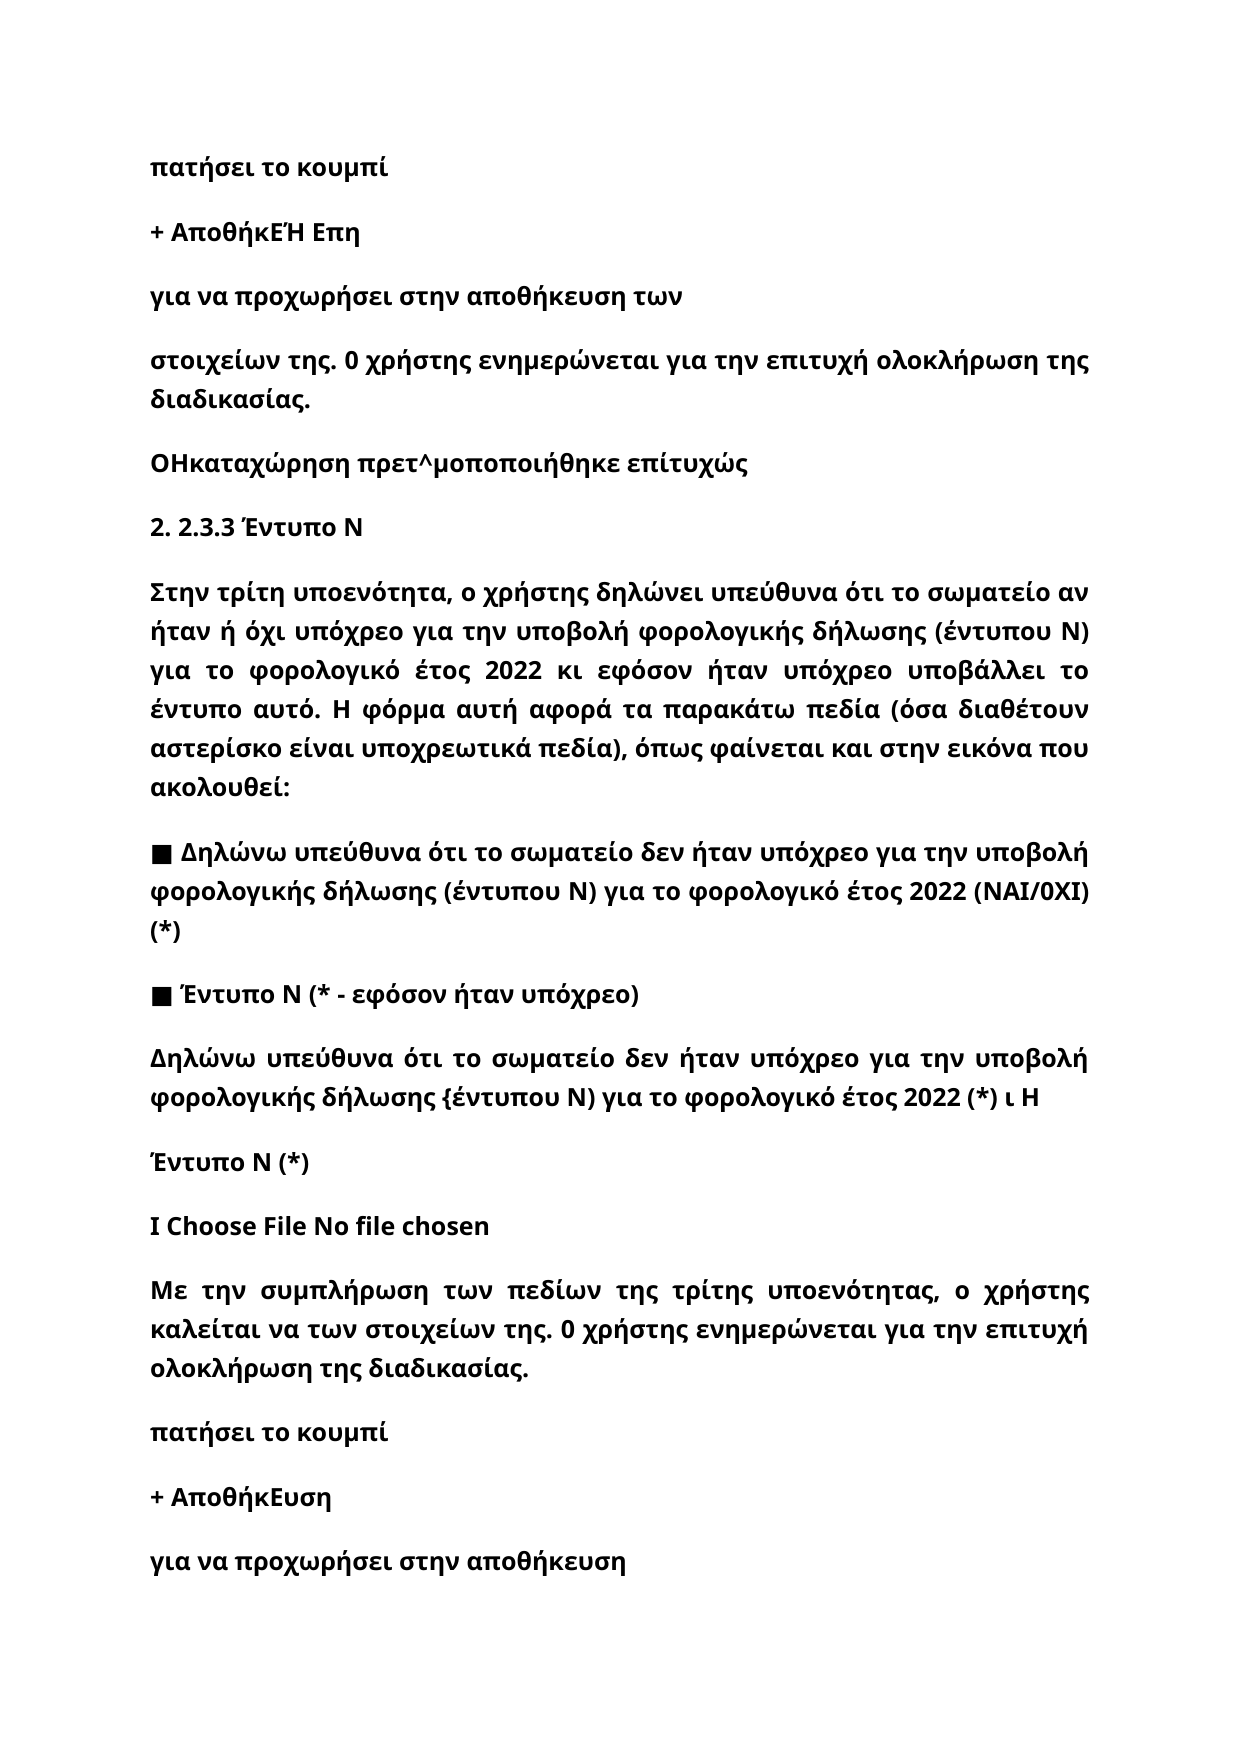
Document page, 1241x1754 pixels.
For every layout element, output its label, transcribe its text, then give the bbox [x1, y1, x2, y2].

text για να προχωρήσει στην αποθήκευση [150, 1543, 1090, 1577]
text Στην τρίτη υποενότητα, ο χρήστης δηλώνει υπεύθυνα ότι το σωματείο αν ήταν ή όχι υπόχρεο για την υποβολή φορολογικής δήλωσης (έντυπου Ν) για το φορολογικό έτος 2022 κι εφόσον ήταν υπόχρεο υποβάλλει το έντυπο αυτό. Η φόρμα αυτή αφορά τα παρακάτω πεδία (όσα διαθέτουν αστερίσκο είναι υποχρεωτικά πεδία), όπως φαίνεται και στην εικόνα που ακολουθεί: [150, 574, 1090, 804]
text Έντυπο Ν (*) [150, 1144, 1090, 1178]
text Δηλώνω υπεύθυνα ότι το σωματείο δεν ήταν υπόχρεο για την υποβολή φορολογικής δήλωσης {έντυπου Ν) για το φορολογικό έτος 2022 (*) ι Η [150, 1041, 1090, 1114]
text στοιχείων της. 0 χρήστης ενημερώνεται για την επιτυχή ολοκλήρωση της διαδικασίας. [150, 342, 1090, 416]
text ■ Δηλώνω υπεύθυνα ότι το σωματείο δεν ήταν υπόχρεο για την υποβολή φορολογικής δήλωσης (έντυπου Ν) για το φορολογικό έτος 2022 (ΝΑΙ/0ΧΙ) (*) [150, 834, 1090, 947]
text πατήσει το κουμπί [150, 150, 1090, 184]
text Με την συμπλήρωση των πεδίων της τρίτης υποενότητας, ο χρήστης καλείται να των στοιχείων της. 0 χρήστης ενημερώνεται για την επιτυχή ολοκλήρωση της διαδικασίας. [150, 1272, 1090, 1385]
text + ΑποθήκΕυση [150, 1479, 1090, 1513]
text για να προχωρήσει στην αποθήκευση των [150, 278, 1090, 312]
text ΟΗκαταχώρηση πρετ^μοποποιήθηκε επίτυχώς [150, 446, 1090, 480]
text ■ Έντυπο Ν (* - εφόσον ήταν υπόχρεο) [150, 977, 1090, 1011]
text πατήσει το κουμπί [150, 1415, 1090, 1449]
text I Choose File No file chosen [150, 1208, 1090, 1242]
text 2. 2.3.3 Έντυπο Ν [150, 510, 1090, 544]
text + ΑποθήκΕΉ Επη [150, 214, 1090, 248]
